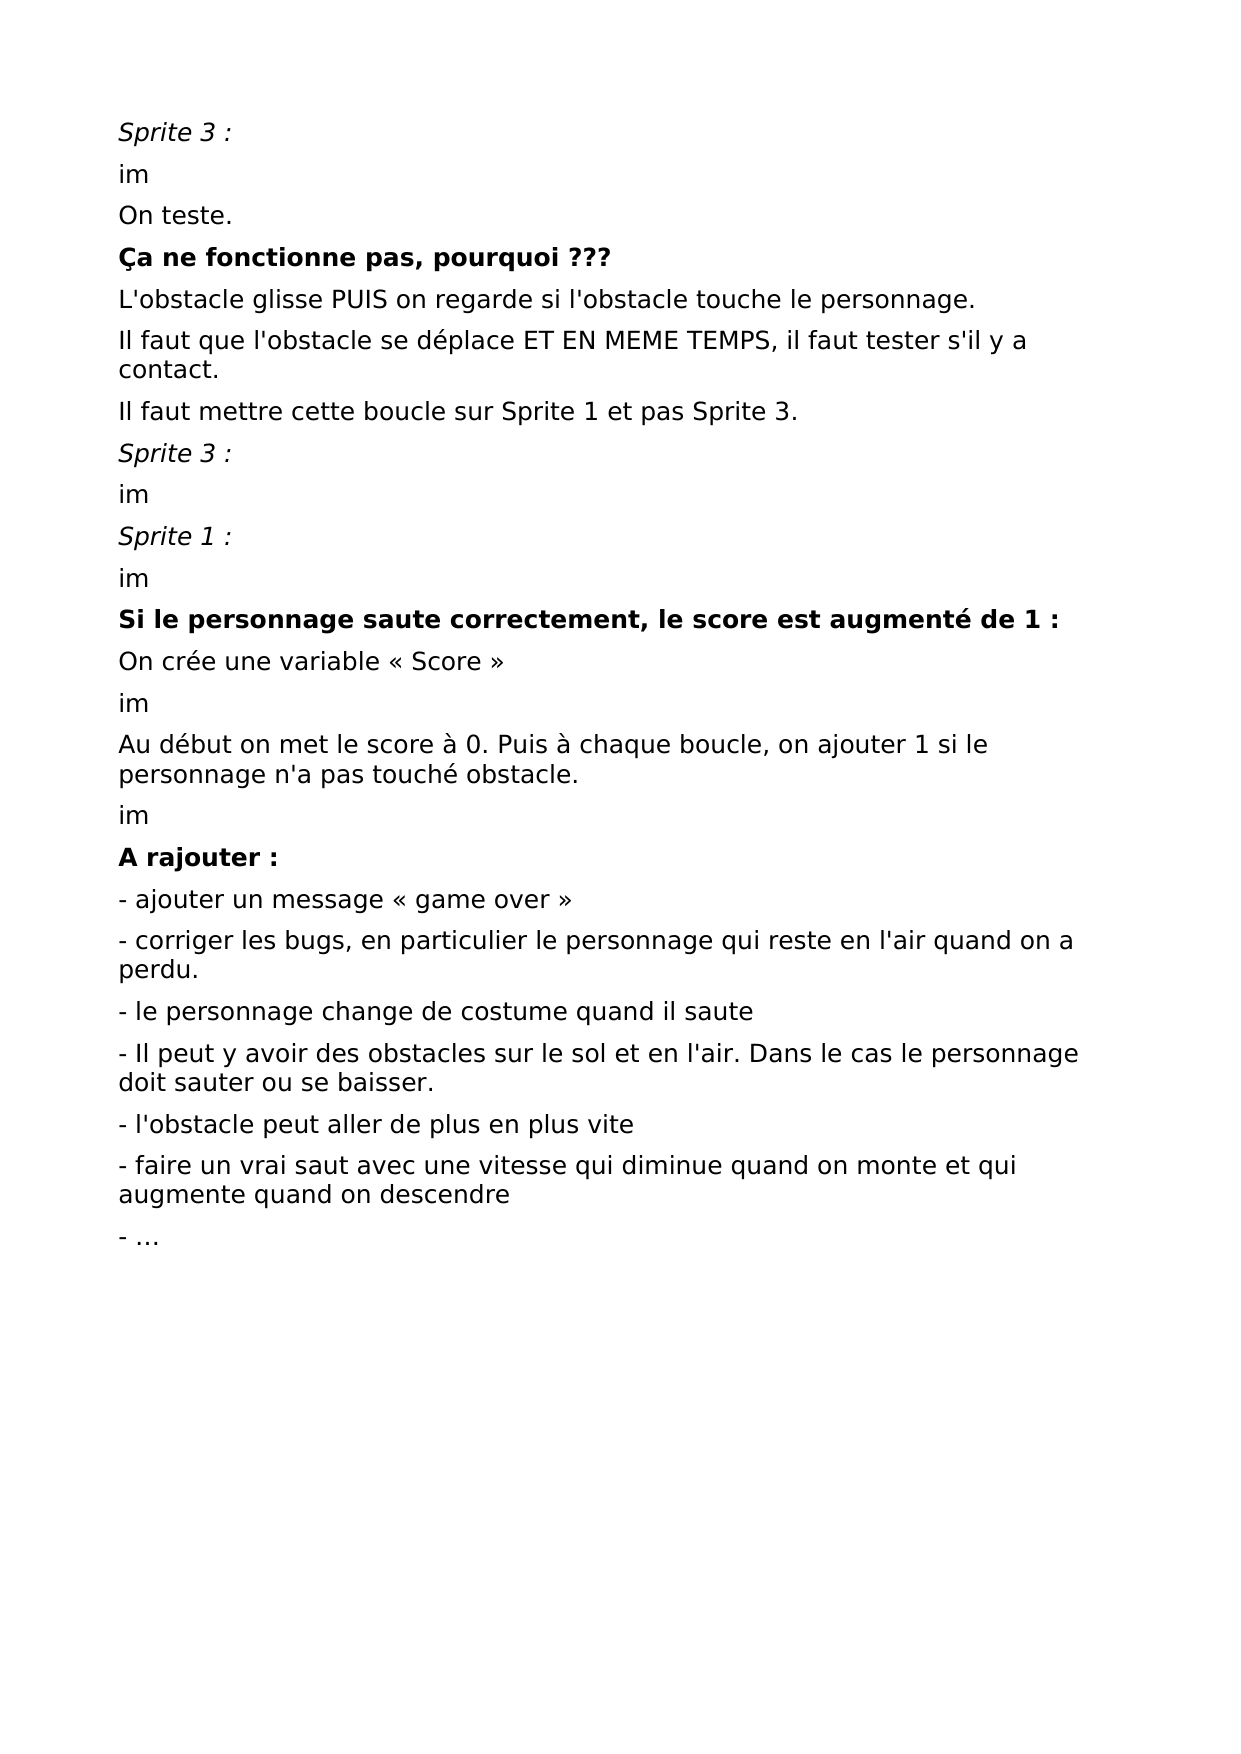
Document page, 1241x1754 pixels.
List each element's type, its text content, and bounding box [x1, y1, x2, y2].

text L'obstacle glisse PUIS on regarde si l'obstacle touche le personnage. [118, 285, 1122, 314]
text Ça ne fonctionne pas, pourquoi ??? [118, 243, 1122, 272]
text - faire un vrai saut avec une vitesse qui diminue quand on monte et qui augmente quand on descendre [118, 1151, 1122, 1210]
text im [118, 481, 1122, 510]
text im [118, 801, 1122, 831]
text - l'obstacle peut aller de plus en plus vite [118, 1110, 1122, 1139]
text Au début on met le score à 0. Puis à chaque boucle, on ajouter 1 si le personnage n'a pas touché obstacle. [118, 731, 1122, 789]
text Sprite 1 : [118, 522, 1122, 551]
text Sprite 3 : [118, 118, 1122, 147]
text Si le personnage saute correctement, le score est augmenté de 1 : [118, 606, 1122, 635]
text Sprite 3 : [118, 439, 1122, 468]
text - le personnage change de costume quand il saute [118, 997, 1122, 1026]
text - Il peut y avoir des obstacles sur le sol et en l'air. Dans le cas le personnage doit sauter ou se baisser. [118, 1039, 1122, 1097]
text im [118, 160, 1122, 189]
text im [118, 564, 1122, 593]
text A rajouter : [118, 843, 1122, 872]
text Il faut mettre cette boucle sur Sprite 1 et pas Sprite 3. [118, 397, 1122, 426]
text im [118, 689, 1122, 718]
text - corriger les bugs, en particulier le personnage qui reste en l'air quand on a perdu. [118, 926, 1122, 985]
text On teste. [118, 201, 1122, 231]
text Il faut que l'obstacle se déplace ET EN MEME TEMPS, il faut tester s'il y a contact. [118, 326, 1122, 385]
text - … [118, 1222, 1122, 1251]
text On crée une variable « Score » [118, 647, 1122, 676]
text - ajouter un message « game over » [118, 885, 1122, 914]
